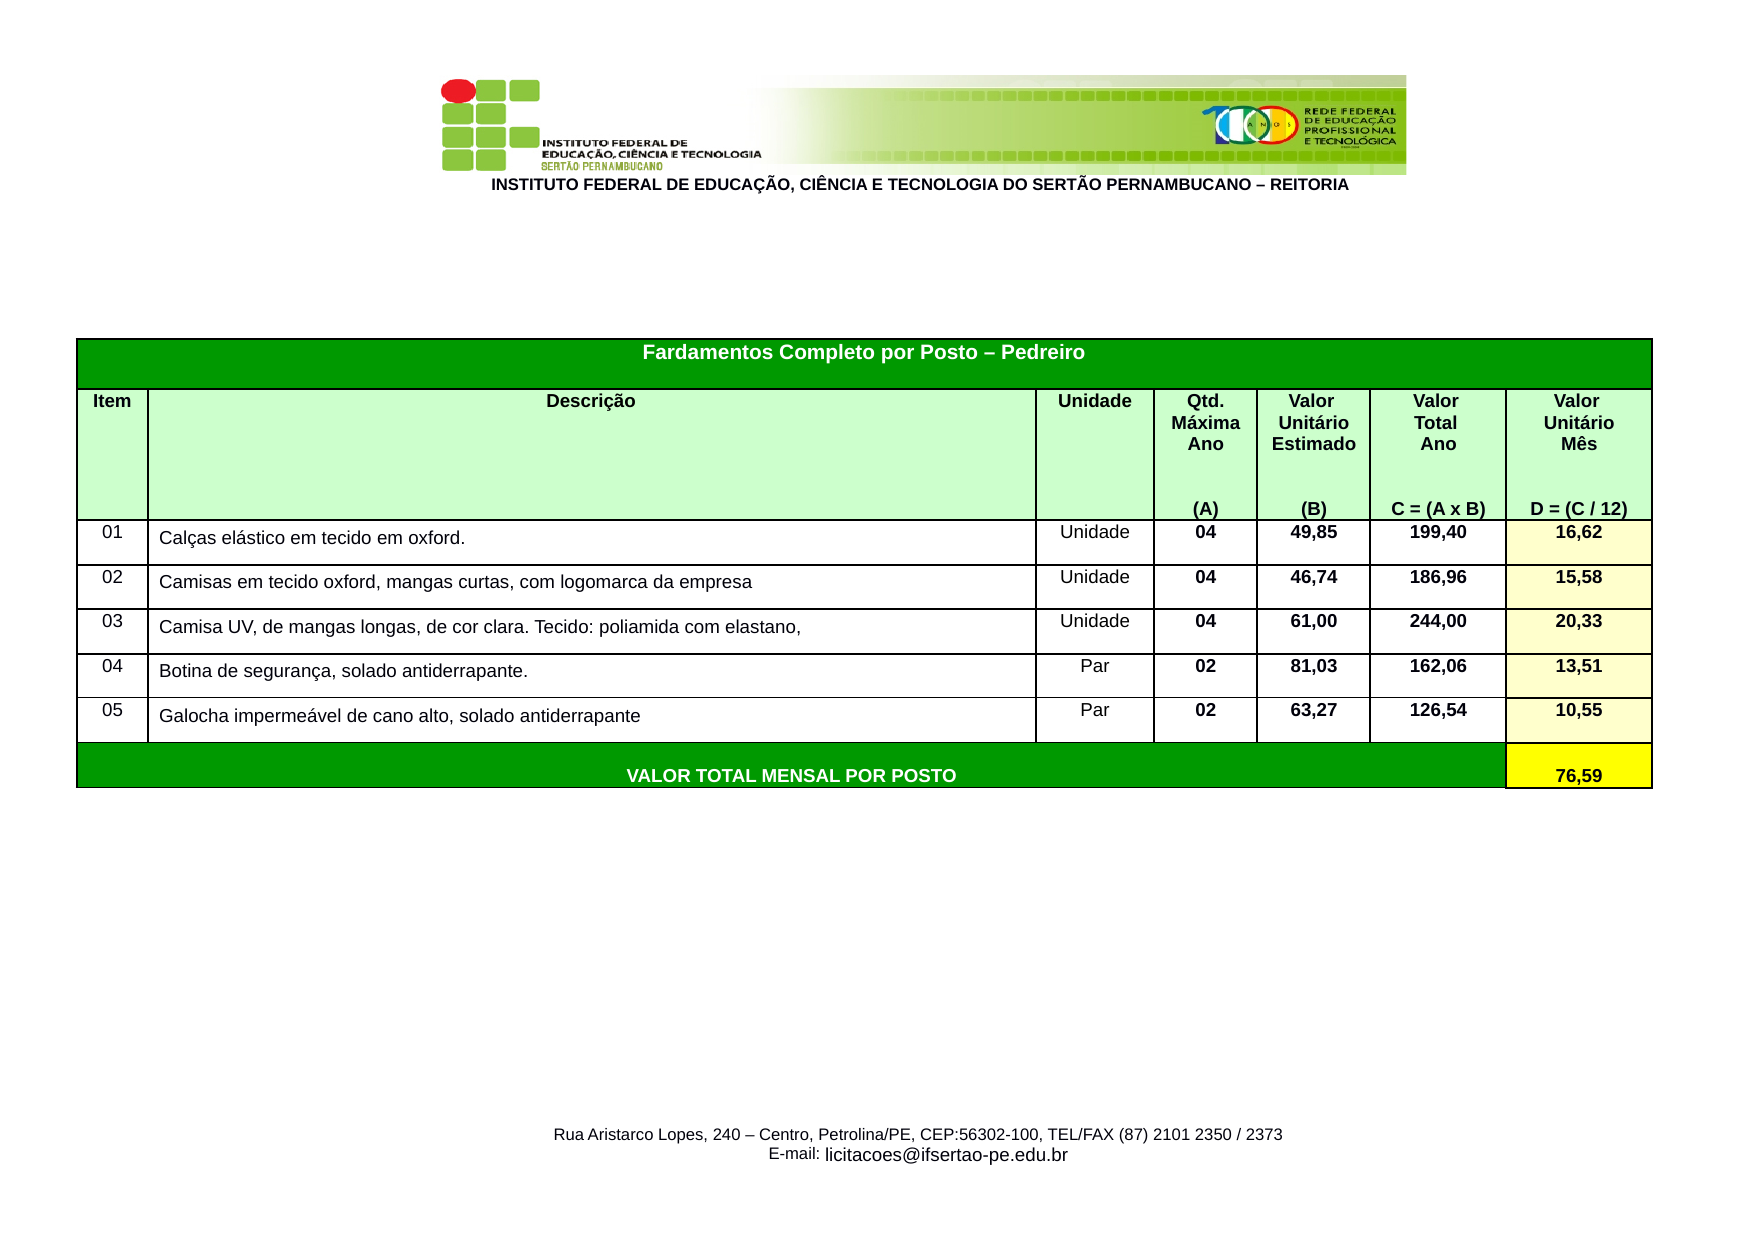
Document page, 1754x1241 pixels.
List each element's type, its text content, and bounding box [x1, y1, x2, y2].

table_cell 244,00 [1371, 610, 1505, 653]
table_cell 63,27 [1258, 698, 1369, 742]
table_cell 15,58 [1507, 566, 1651, 608]
table_cell 01 [78, 521, 147, 564]
table_cell 03 [78, 610, 147, 653]
table_cell 04 [1155, 521, 1256, 564]
table_cell Valor Unitário Estimado (B) [1258, 390, 1369, 519]
table_cell 04 [1155, 610, 1256, 653]
table_cell 04 [1155, 566, 1256, 608]
table_cell Par [1037, 655, 1153, 697]
picture [430, 75, 1407, 175]
table_cell Camisas em tecido oxford, mangas curtas, com logomarca da empresa [149, 566, 1035, 608]
table_cell 16,62 [1507, 521, 1651, 564]
table_cell 02 [78, 566, 147, 608]
table_cell Par [1037, 698, 1153, 742]
table_cell Descrição [149, 390, 1035, 519]
table_cell 13,51 [1507, 655, 1651, 697]
table_cell 49,85 [1258, 521, 1369, 564]
table_cell Unidade [1037, 566, 1153, 608]
table_cell 126,54 [1371, 698, 1505, 742]
table_cell 76,59 [1507, 744, 1651, 787]
table_cell 81,03 [1258, 655, 1369, 697]
table_cell Unidade [1037, 521, 1153, 564]
table_cell 20,33 [1507, 610, 1651, 653]
table_cell 61,00 [1258, 610, 1369, 653]
table_cell 10,55 [1507, 699, 1651, 742]
table_cell Item [78, 390, 147, 519]
table_cell 02 [1155, 698, 1256, 742]
table_cell 04 [78, 655, 147, 697]
table_cell Galocha impermeável de cano alto, solado antiderrapante [149, 698, 1035, 742]
table_cell 46,74 [1258, 566, 1369, 608]
table_cell Valor Unitário Mês D = (C / 12) [1507, 390, 1651, 519]
table_cell 186,96 [1371, 566, 1505, 608]
table_cell 02 [1155, 655, 1256, 697]
table_cell 162,06 [1371, 655, 1505, 697]
table_cell Qtd. Máxima Ano (A) [1155, 390, 1256, 519]
table_cell Camisa UV, de mangas longas, de cor clara. Tecido: poliamida com elastano, [149, 610, 1035, 653]
table_cell Unidade [1037, 390, 1153, 519]
table_header Fardamentos Completo por Posto – Pedreiro [78, 340, 1651, 388]
table_cell Botina de segurança, solado antiderrapante. [149, 655, 1035, 697]
table_cell 199,40 [1371, 521, 1505, 564]
table_cell 05 [78, 698, 147, 742]
table_cell VALOR TOTAL MENSAL POR POSTO [78, 743, 1505, 787]
table_cell Valor Total Ano C = (A x B) [1371, 390, 1505, 519]
table_cell Calças elástico em tecido em oxford. [149, 521, 1035, 564]
table_cell Unidade [1037, 610, 1153, 653]
